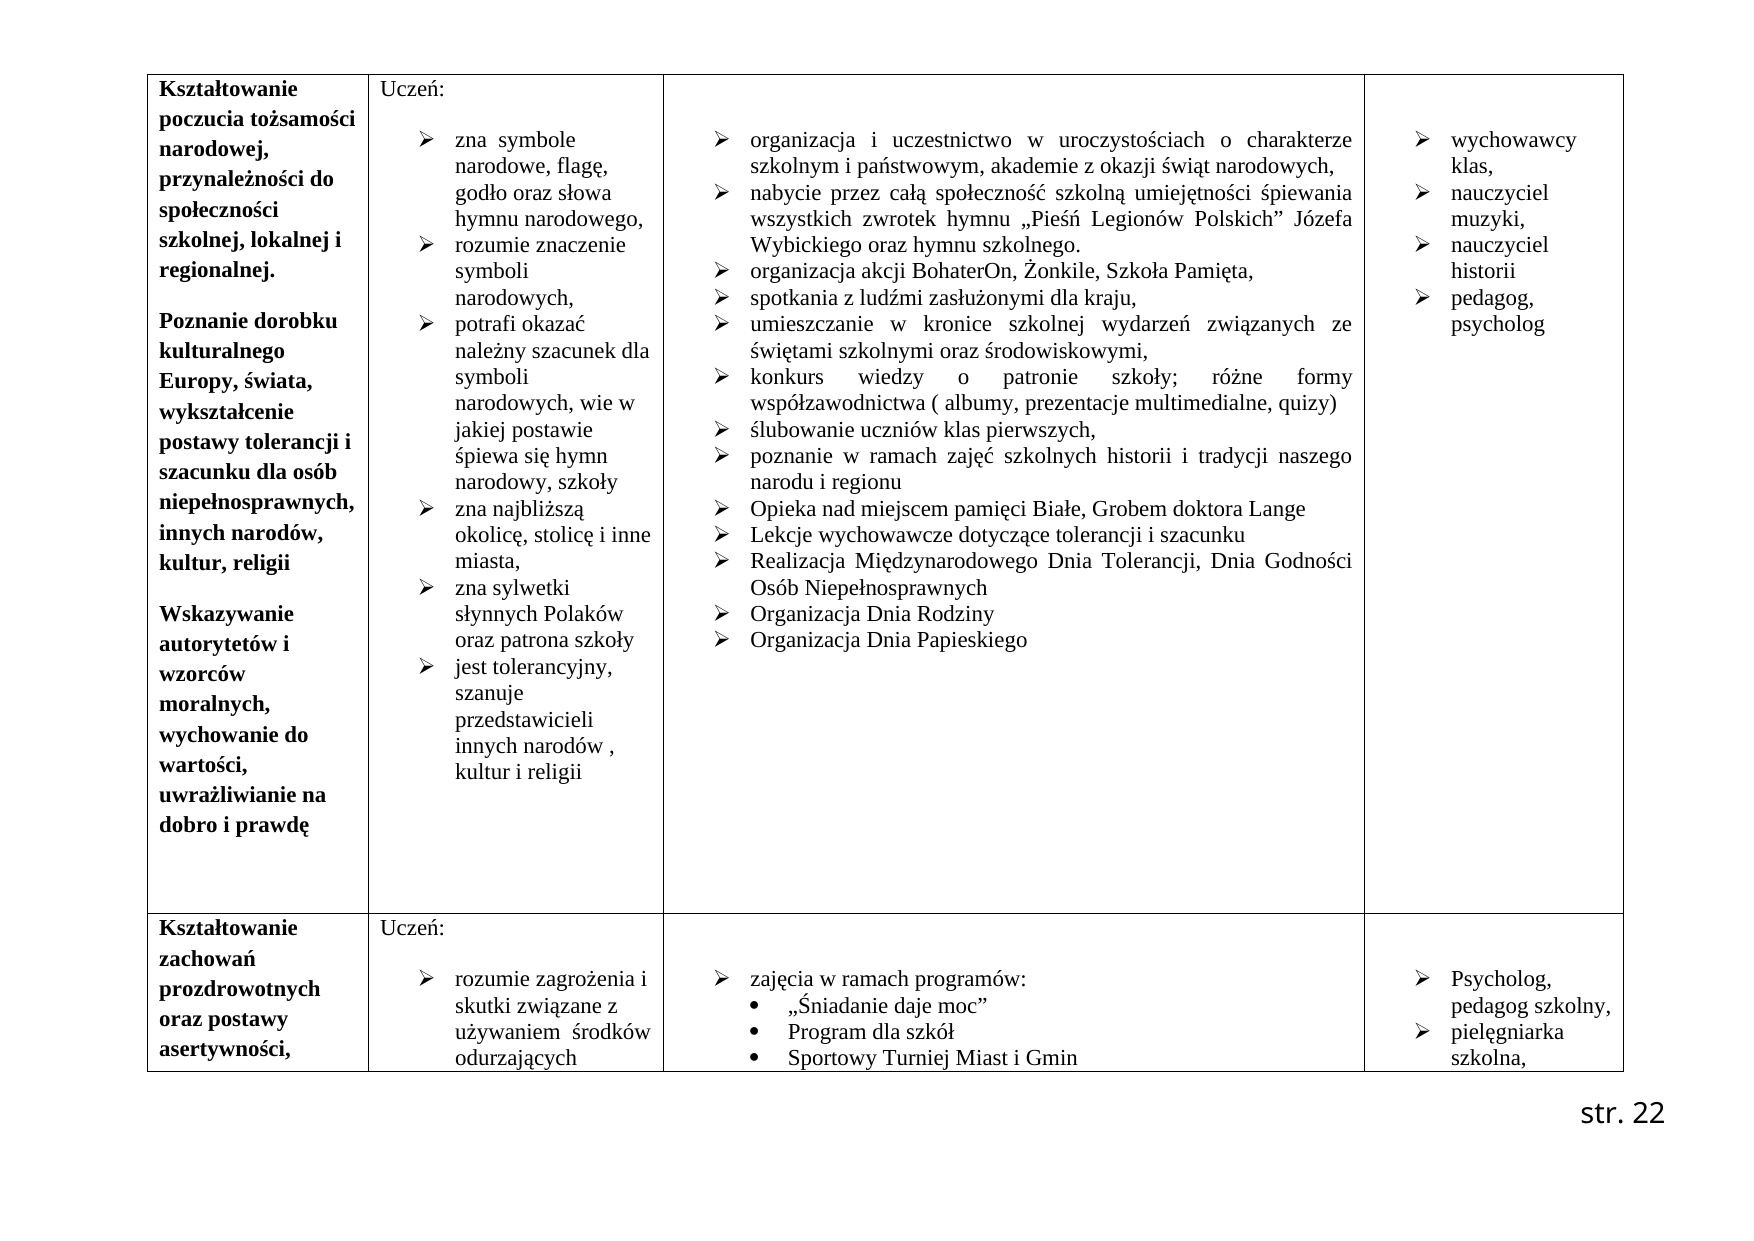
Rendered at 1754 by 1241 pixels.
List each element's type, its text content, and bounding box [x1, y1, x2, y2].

table_cell Kształtowanie zachowań prozdrowotnych oraz postawy asertywności, [148, 914, 368, 1071]
table_cell zajęcia w ramach programów: „Śniadanie daje moc” Program dla szkół Sportowy Turniej Miast i Gmin „Trzymaj formę” Bieg o puchar Wójta gminy Program profilaktyki czerniaka Program „Czyste powietrze” pogadanki w ramach godzin do dyspozycji wychowawcy klasy- spotkania z pielęgniarką, policjantem, rozmowy na temat właściwego zachowania oraz skutków przyjmowania środków uzależniających, dopalaczy oraz sposobów odmawiania nauka pierwszej pomocy przedmedycznej warsztaty prowadzone przez pracowników PPP w Nowym Miescie Lub. i psychologa szkolnego Wspieranie uczniów, u których rozpoznano objawy obniżenia kondycji psychicznej i depresji-rozmowy wspierające z uczniami i rodzicami Organizacja Dnia Zdrowia Psychicznego Wsparcie psychologiczno-pedagogiczne w sytuacji kryzysowej wywołanej skutkami epidemii COVID-19, spotęgowane zagrożeniem wywołanym wojną na Ukrainie, które stanowią nadal duże zagrożenie dla psychicznego dobrostanu uczniów. [664, 914, 1364, 1071]
table_cell Uczeń: zna symbole narodowe, flagę, godło oraz słowa hymnu narodowego, rozumie znaczenie symboli narodowych, potrafi okazać należny szacunek dla symboli narodowych, wie w jakiej postawie śpiewa się hymn narodowy, szkoły zna najbliższą okolicę, stolicę i inne miasta, zna sylwetki słynnych Polaków oraz patrona szkoły jest tolerancyjny, szanuje przedstawicieli innych narodów , kultur i religii [369, 75, 663, 913]
table_cell wychowawcy klas, nauczyciel muzyki, nauczyciel historii pedagog, psycholog [1365, 75, 1623, 913]
table_cell Uczeń: rozumie zagrożenia i skutki związane z używaniem środków odurzających (papierosy, alkohol, narkotyki, dopalacze, leki), rozumie zasadność umiejętnego odmawiania podejmowania zachowań ryzykownych polegających na przyjmowaniu dopalaczy oraz innych substancji psychoaktywnych, w tym lekarstw, wie, w jaki sposób przeciwstawić się grupie rówieśniczej, potrafi zastosować techniki zachowań asertywnych stosuje zasady zdrowego stylu życia, jest aktywny fizycznie, wie gdzie uzyskać pomoc w sytuacji kryzysowej w szkole i poza nią [369, 914, 663, 1071]
table_cell Kształtowanie poczucia tożsamości narodowej, przynależności do społeczności szkolnej, lokalnej i regionalnej. Poznanie dorobku kulturalnego Europy, świata, wykształcenie postawy tolerancji i szacunku dla osób niepełnosprawnych, innych narodów, kultur, religii Wskazywanie autorytetów i wzorców moralnych, wychowanie do wartości, uwrażliwianie na dobro i prawdę [148, 75, 368, 913]
table_cell organizacja i uczestnictwo w uroczystościach o charakterze szkolnym i państwowym, akademie z okazji świąt narodowych, nabycie przez całą społeczność szkolną umiejętności śpiewania wszystkich zwrotek hymnu „Pieśń Legionów Polskich” Józefa Wybickiego oraz hymnu szkolnego. organizacja akcji BohaterOn, Żonkile, Szkoła Pamięta, spotkania z ludźmi zasłużonymi dla kraju, umieszczanie w kronice szkolnej wydarzeń związanych ze świętami szkolnymi oraz środowiskowymi, konkurs wiedzy o patronie szkoły; różne formy współzawodnictwa ( albumy, prezentacje multimedialne, quizy) ślubowanie uczniów klas pierwszych, poznanie w ramach zajęć szkolnych historii i tradycji naszego narodu i regionu Opieka nad miejscem pamięci Białe, Grobem doktora Lange Lekcje wychowawcze dotyczące tolerancji i szacunku Realizacja Międzynarodowego Dnia Tolerancji, Dnia Godności Osób Niepełnosprawnych Organizacja Dnia Rodziny Organizacja Dnia Papieskiego [664, 75, 1364, 913]
table_cell Psycholog, pedagog szkolny, pielęgniarka szkolna, wychowawcy nauczyciel w-f koordynatorzy programów [1365, 914, 1623, 1071]
